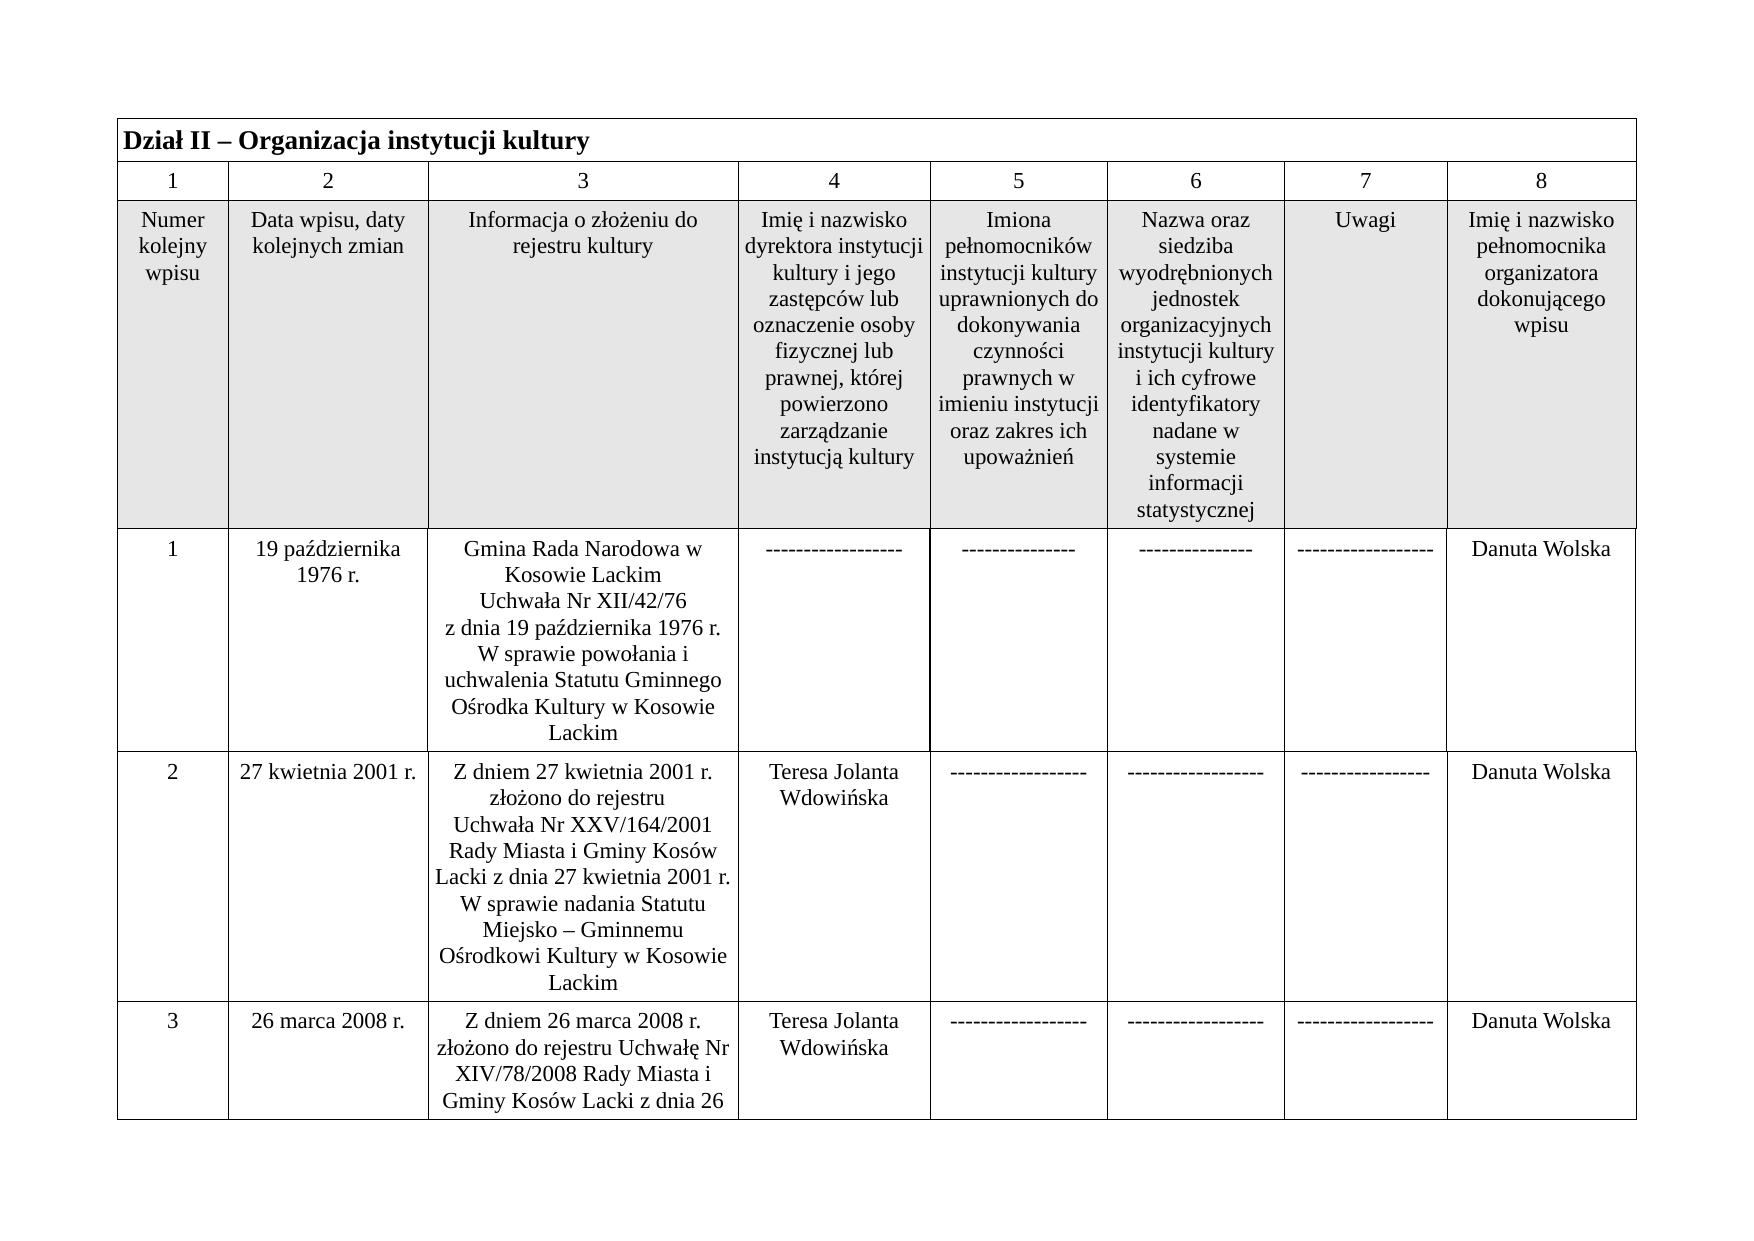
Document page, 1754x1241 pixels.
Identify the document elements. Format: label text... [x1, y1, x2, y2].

table_cell --------------- [931, 529, 1107, 751]
table_cell Uwagi [1285, 201, 1447, 528]
table_cell ------------------ [1108, 752, 1284, 1001]
table_cell Informacja o złożeniu do rejestru kultury [429, 201, 738, 528]
table_cell ------------------ [931, 752, 1107, 1001]
table_cell 27 kwietnia 2001 r. [229, 752, 428, 1001]
table_header Dział II – Organizacja instytucji kultury [118, 119, 1636, 161]
table_cell 3 [118, 1002, 228, 1119]
table_cell Imię i nazwisko pełnomocnika organizatora dokonującego wpisu [1448, 201, 1636, 528]
table_cell 5 [931, 162, 1107, 199]
table_cell Z dniem 27 kwietnia 2001 r. złożono do rejestru Uchwała Nr XXV/164/2001 Rady Miasta i Gminy Kosów Lacki z dnia 27 kwietnia 2001 r. W sprawie nadania Statutu Miejsko – Gminnemu Ośrodkowi Kultury w Kosowie Lackim [429, 752, 738, 1001]
table_cell Danuta Wolska [1448, 1002, 1636, 1119]
table_cell 1 [118, 162, 228, 199]
table_cell ------------------ [1108, 1002, 1284, 1119]
table_cell Data wpisu, daty kolejnych zmian [229, 201, 428, 528]
table_cell 8 [1448, 162, 1636, 199]
table_cell ------------------ [931, 1002, 1107, 1119]
table_cell 19 października 1976 r. [229, 529, 427, 751]
table_cell Teresa Jolanta Wdowińska [739, 1002, 930, 1119]
table_cell 3 [429, 162, 738, 199]
table_cell 2 [229, 162, 428, 199]
table_cell 26 marca 2008 r. [229, 1002, 428, 1119]
table_cell Gmina Rada Narodowa w Kosowie Lackim Uchwała Nr XII/42/76 z dnia 19 października 1976 r. W sprawie powołania i uchwalenia Statutu Gminnego Ośrodka Kultury w Kosowie Lackim [428, 529, 738, 751]
table_cell Danuta Wolska [1448, 752, 1636, 1001]
table_cell Z dniem 26 marca 2008 r. złożono do rejestru Uchwałę Nr XIV/78/2008 Rady Miasta i Gminy Kosów Lacki z dnia 26 [429, 1002, 738, 1119]
table_cell 7 [1285, 162, 1447, 199]
table_cell Numer kolejny wpisu [118, 201, 228, 528]
table_cell --------------- [1108, 529, 1284, 751]
table_cell Imiona pełnomocników instytucji kultury uprawnionych do dokonywania czynności prawnych w imieniu instytucji oraz zakres ich upoważnień [931, 201, 1107, 528]
table_cell Imię i nazwisko dyrektora instytucji kultury i jego zastępców lub oznaczenie osoby fizycznej lub prawnej, której powierzono zarządzanie instytucją kultury [739, 201, 930, 528]
table_cell 1 [118, 529, 228, 751]
table_cell Danuta Wolska [1447, 529, 1635, 751]
table_cell Teresa Jolanta Wdowińska [739, 752, 930, 1001]
table_cell ------------------ [739, 529, 929, 751]
table_cell 6 [1108, 162, 1284, 199]
table_cell ------------------ [1285, 1002, 1447, 1119]
table_cell 4 [739, 162, 930, 199]
table_cell ------------------ [1285, 529, 1446, 751]
table_cell Nazwa oraz siedziba wyodrębnionych jednostek organizacyjnych instytucji kultury i ich cyfrowe identyfikatory nadane w systemie informacji statystycznej [1108, 201, 1284, 528]
table_cell ----------------- [1285, 752, 1447, 1001]
table_cell 2 [118, 752, 228, 1001]
